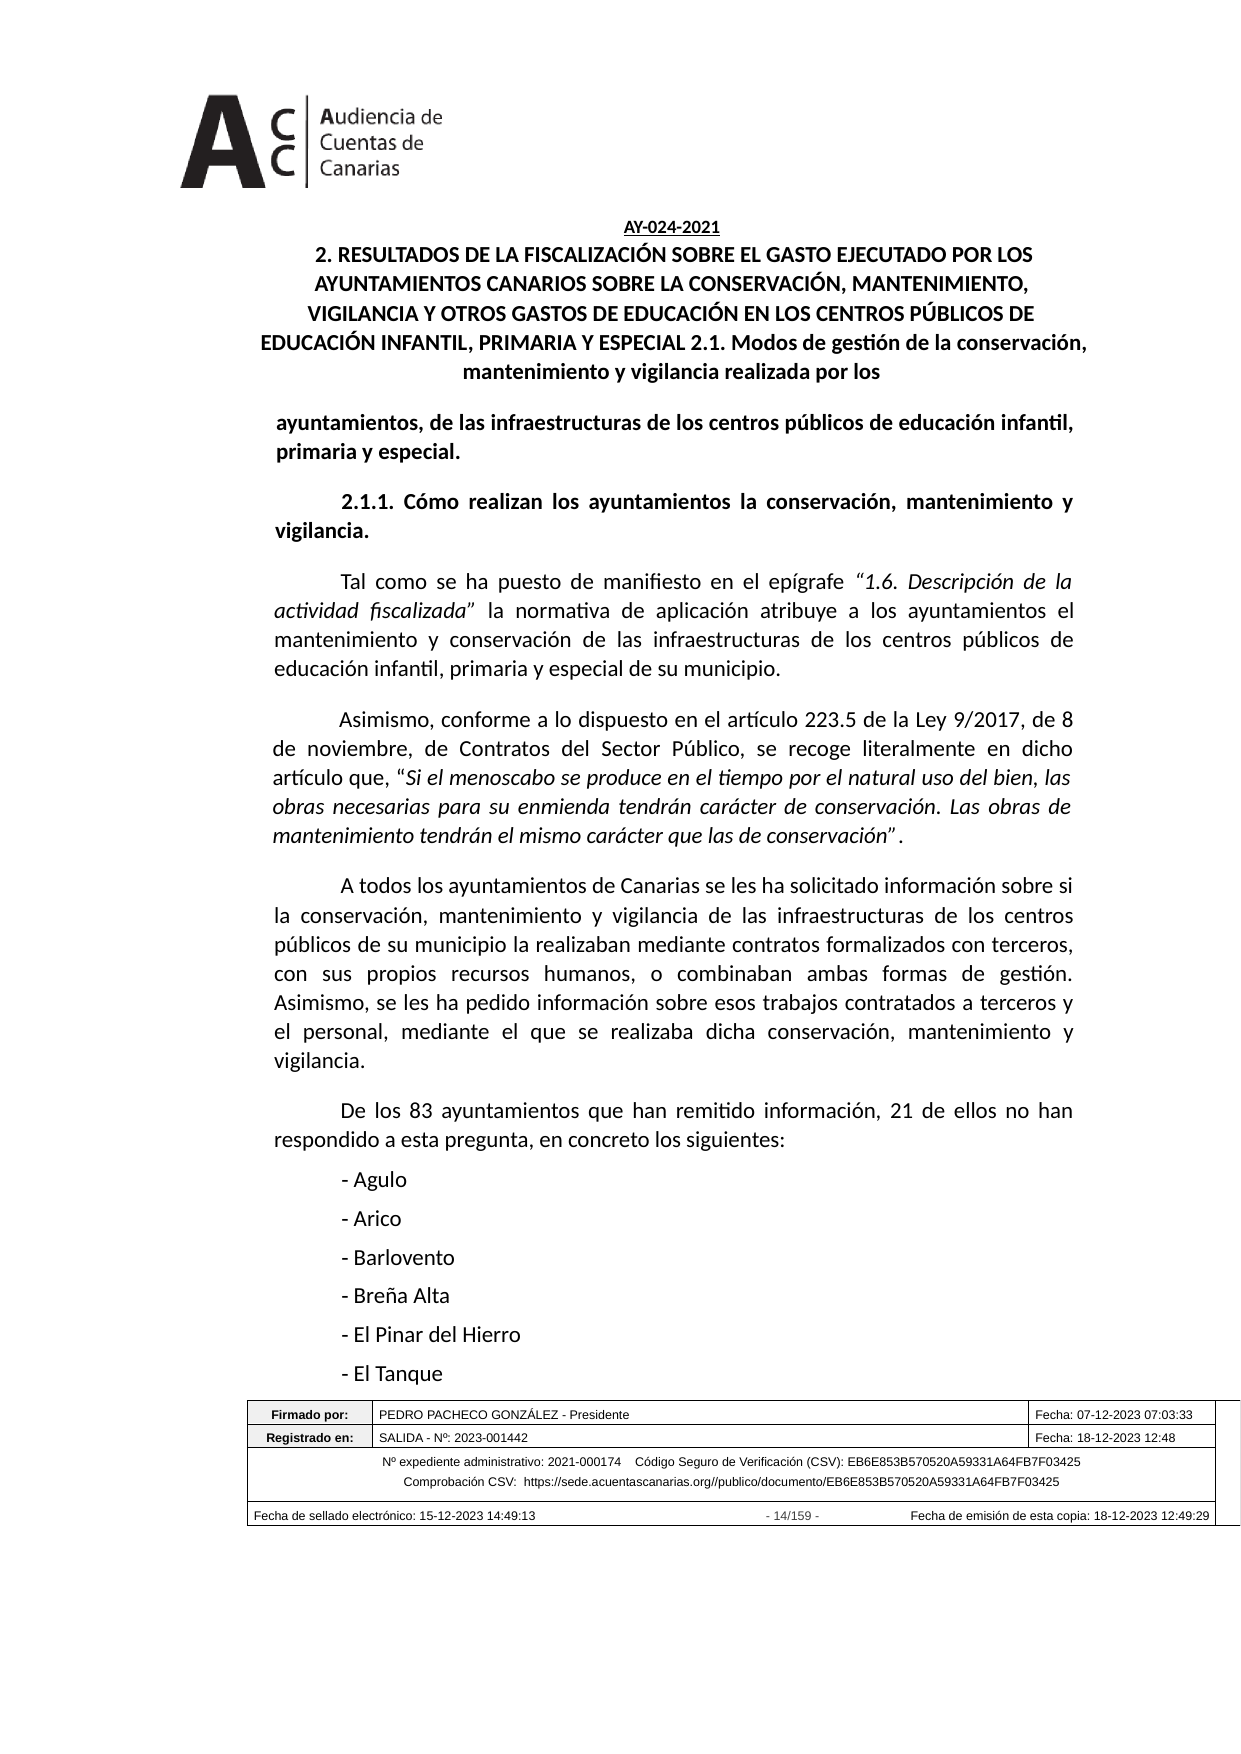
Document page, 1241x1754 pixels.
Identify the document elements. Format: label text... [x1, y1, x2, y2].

subtitle ayuntamientos, de las infraestructuras de los centros públicos de educación infantil, primaria y especial. [276, 408, 1074, 465]
text ‐ El Tanque [341, 1359, 1074, 1387]
subtitle AY-024-2021 [261, 216, 1087, 238]
subtitle EDUCACIÓN INFANTIL, PRIMARIA Y ESPECIAL 2.1. Modos de gestión de la conservación, mantenimiento y vigilancia realizada por los [256, 328, 1092, 385]
text ‐ Breña Alta [341, 1281, 1074, 1309]
text 2.1.1. Cómo realizan los ayuntamientos la conservación, mantenimiento y vigilancia. [275, 487, 1074, 544]
text A todos los ayuntamientos de Canarias se les ha solicitado información sobre si la conservación, mantenimiento y vigilancia de las infraestructuras de los centros públicos de su municipio la realizaban mediante contratos formalizados con terceros, con sus propios recursos humanos, o combinaban ambas formas de gestión. Asimismo, se les ha pedido información sobre esos trabajos contratados a terceros y el personal, mediante el que se realizaba dicha conservación, mantenimiento y vigilancia. [274, 872, 1074, 1074]
text ‐ Arico [341, 1204, 1074, 1232]
text ‐ El Pinar del Hierro [341, 1320, 1074, 1348]
text Tal como se ha puesto de manifiesto en el epígrafe “1.6. Descripción de la actividad fiscalizada” la normativa de aplicación atribuye a los ayuntamientos el mantenimiento y conservación de las infraestructuras de los centros públicos de educación infantil, primaria y especial de su municipio. [274, 567, 1074, 682]
text VIGILANCIA Y OTROS GASTOS DE EDUCACIÓN EN LOS CENTROS PÚBLICOS DE [256, 299, 1091, 327]
text 2. RESULTADOS DE LA FISCALIZACIÓN SOBRE EL GASTO EJECUTADO POR LOS AYUNTAMIENTOS CANARIOS SOBRE LA CONSERVACIÓN, MANTENIMIENTO, [256, 240, 1092, 297]
text De los 83 ayuntamientos que han remitido información, 21 de ellos no han respondido a esta pregunta, en concreto los siguientes: [274, 1097, 1074, 1154]
text ‐ Agulo [341, 1165, 1074, 1193]
text Asimismo, conforme a lo dispuesto en el artículo 223.5 de la Ley 9/2017, de 8 de noviembre, de Contratos del Sector Público, se recoge literalmente en dicho artículo que, “Si el menoscabo se produce en el tiempo por el natural uso del bien, las obras necesarias para su enmienda tendrán carácter de conservación. Las obras de mantenimiento tendrán el mismo carácter que las de conservación”. [272, 705, 1074, 849]
text ‐ Barlovento [341, 1243, 1074, 1271]
